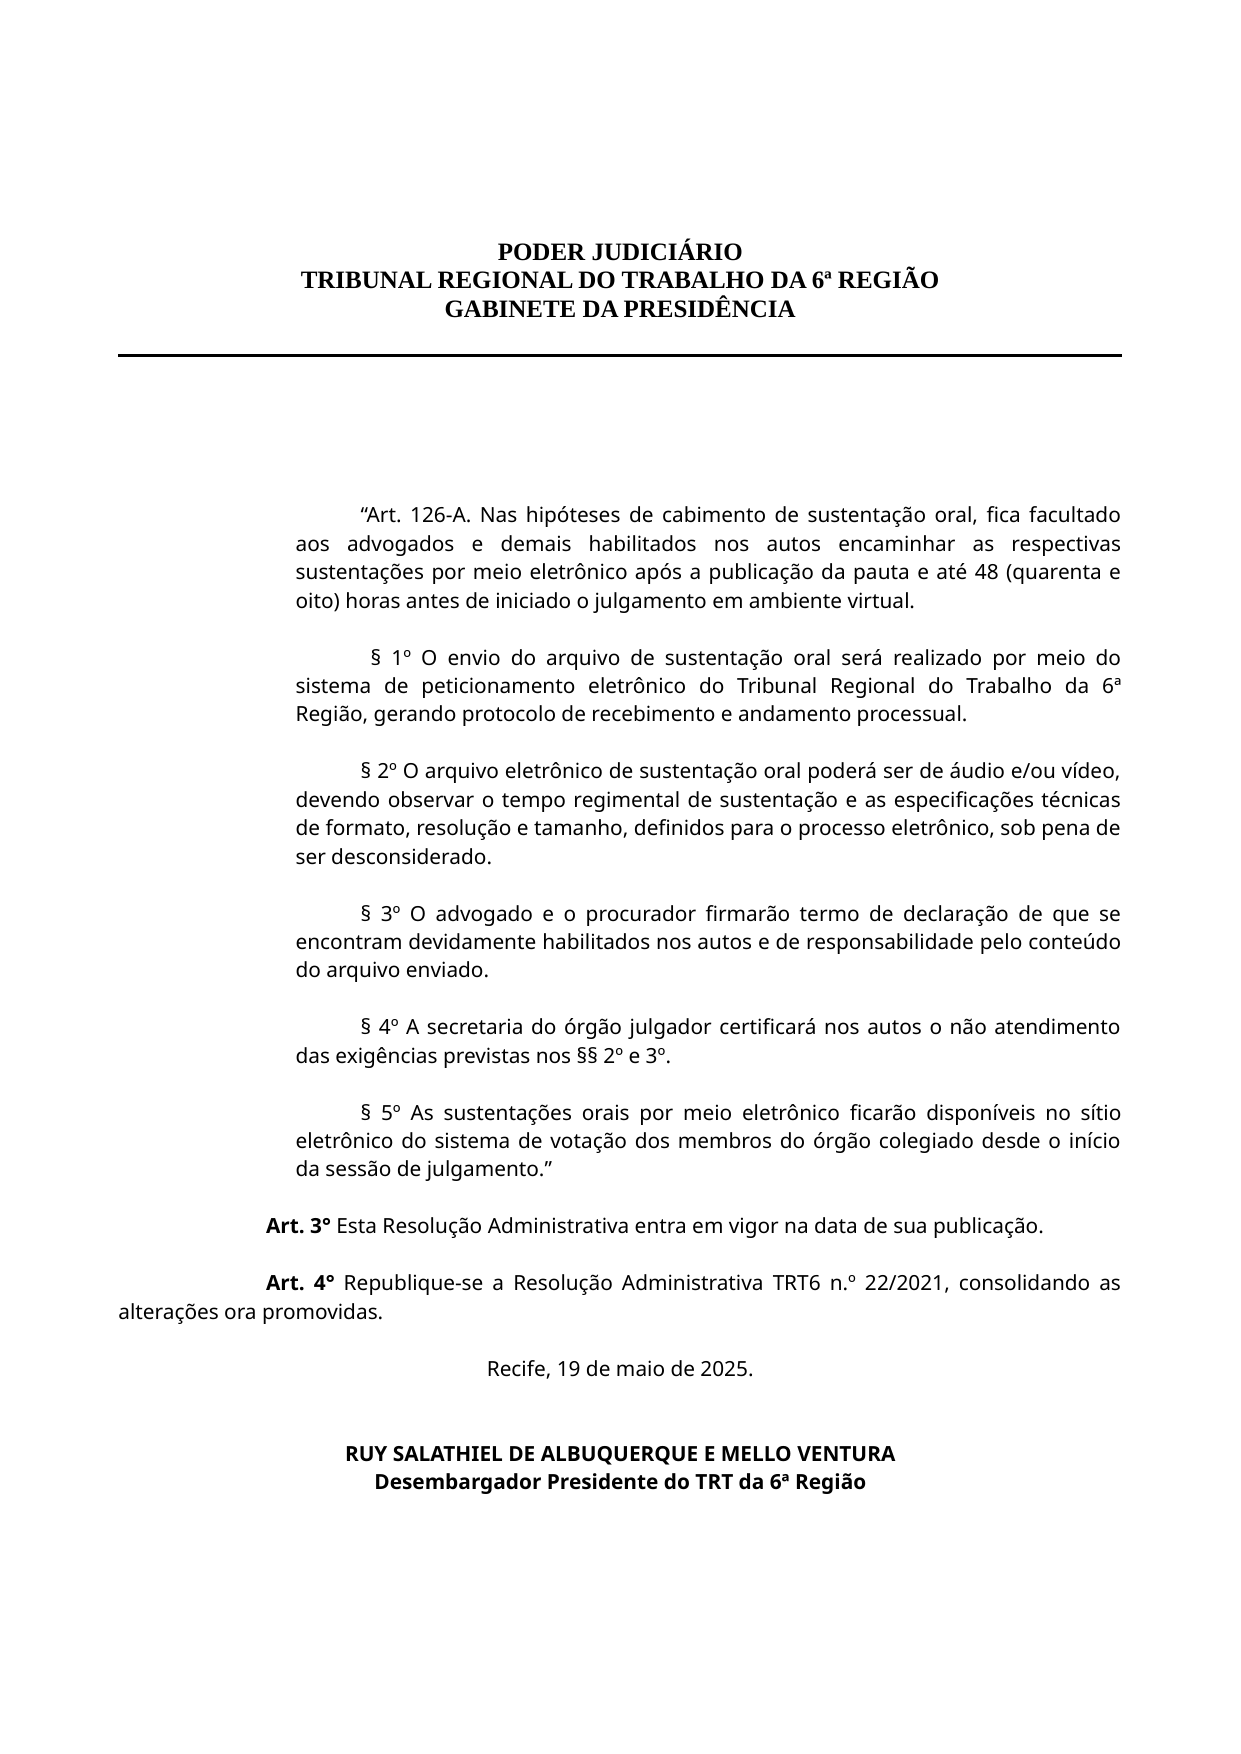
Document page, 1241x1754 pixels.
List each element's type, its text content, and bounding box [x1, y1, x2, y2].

subtitle Recife, 19 de maio de 2025. [118, 1354, 1122, 1382]
subtitle § 3º O advogado e o procurador firmarão termo de declaração de que se encontram devidamente habilitados nos autos e de responsabilidade pelo conteúdo do arquivo enviado. [295, 899, 1122, 984]
subtitle Art. 4° Republique-se a Resolução Administrativa TRT6 n.º 22/2021, consolidando as alterações ora promovidas. [118, 1268, 1122, 1325]
subtitle § 1º O envio do arquivo de sustentação oral será realizado por meio do sistema de peticionamento eletrônico do Tribunal Regional do Trabalho da 6ª Região, gerando protocolo de recebimento e andamento processual. [295, 643, 1122, 728]
picture [889, 118, 1105, 237]
subtitle RUY SALATHIEL DE ALBUQUERQUE E MELLO VENTURA [118, 1439, 1122, 1467]
subtitle Desembargador Presidente do TRT da 6ª Região [118, 1467, 1122, 1496]
subtitle § 2º O arquivo eletrônico de sustentação oral poderá ser de áudio e/ou vídeo, devendo observar o tempo regimental de sustentação e as especificações técnicas de formato, resolução e tamanho, definidos para o processo eletrônico, sob pena de ser desconsiderado. [295, 756, 1122, 870]
subtitle § 5º As sustentações orais por meio eletrônico ficarão disponíveis no sítio eletrônico do sistema de votação dos membros do órgão colegiado desde o início da sessão de julgamento.” [295, 1098, 1122, 1183]
picture [568, 125, 677, 237]
subtitle § 4º A secretaria do órgão julgador certificará nos autos o não atendimento das exigências previstas nos §§ 2º e 3º. [295, 1012, 1122, 1069]
subtitle Art. 3° Esta Resolução Administrativa entra em vigor na data de sua publicação. [118, 1211, 1122, 1240]
subtitle “Art. 126-A. Nas hipóteses de cabimento de sustentação oral, fica facultado aos advogados e demais habilitados nos autos encaminhar as respectivas sustentações por meio eletrônico após a publicação da pauta e até 48 (quarenta e oito) horas antes de iniciado o julgamento em ambiente virtual. [295, 501, 1122, 614]
